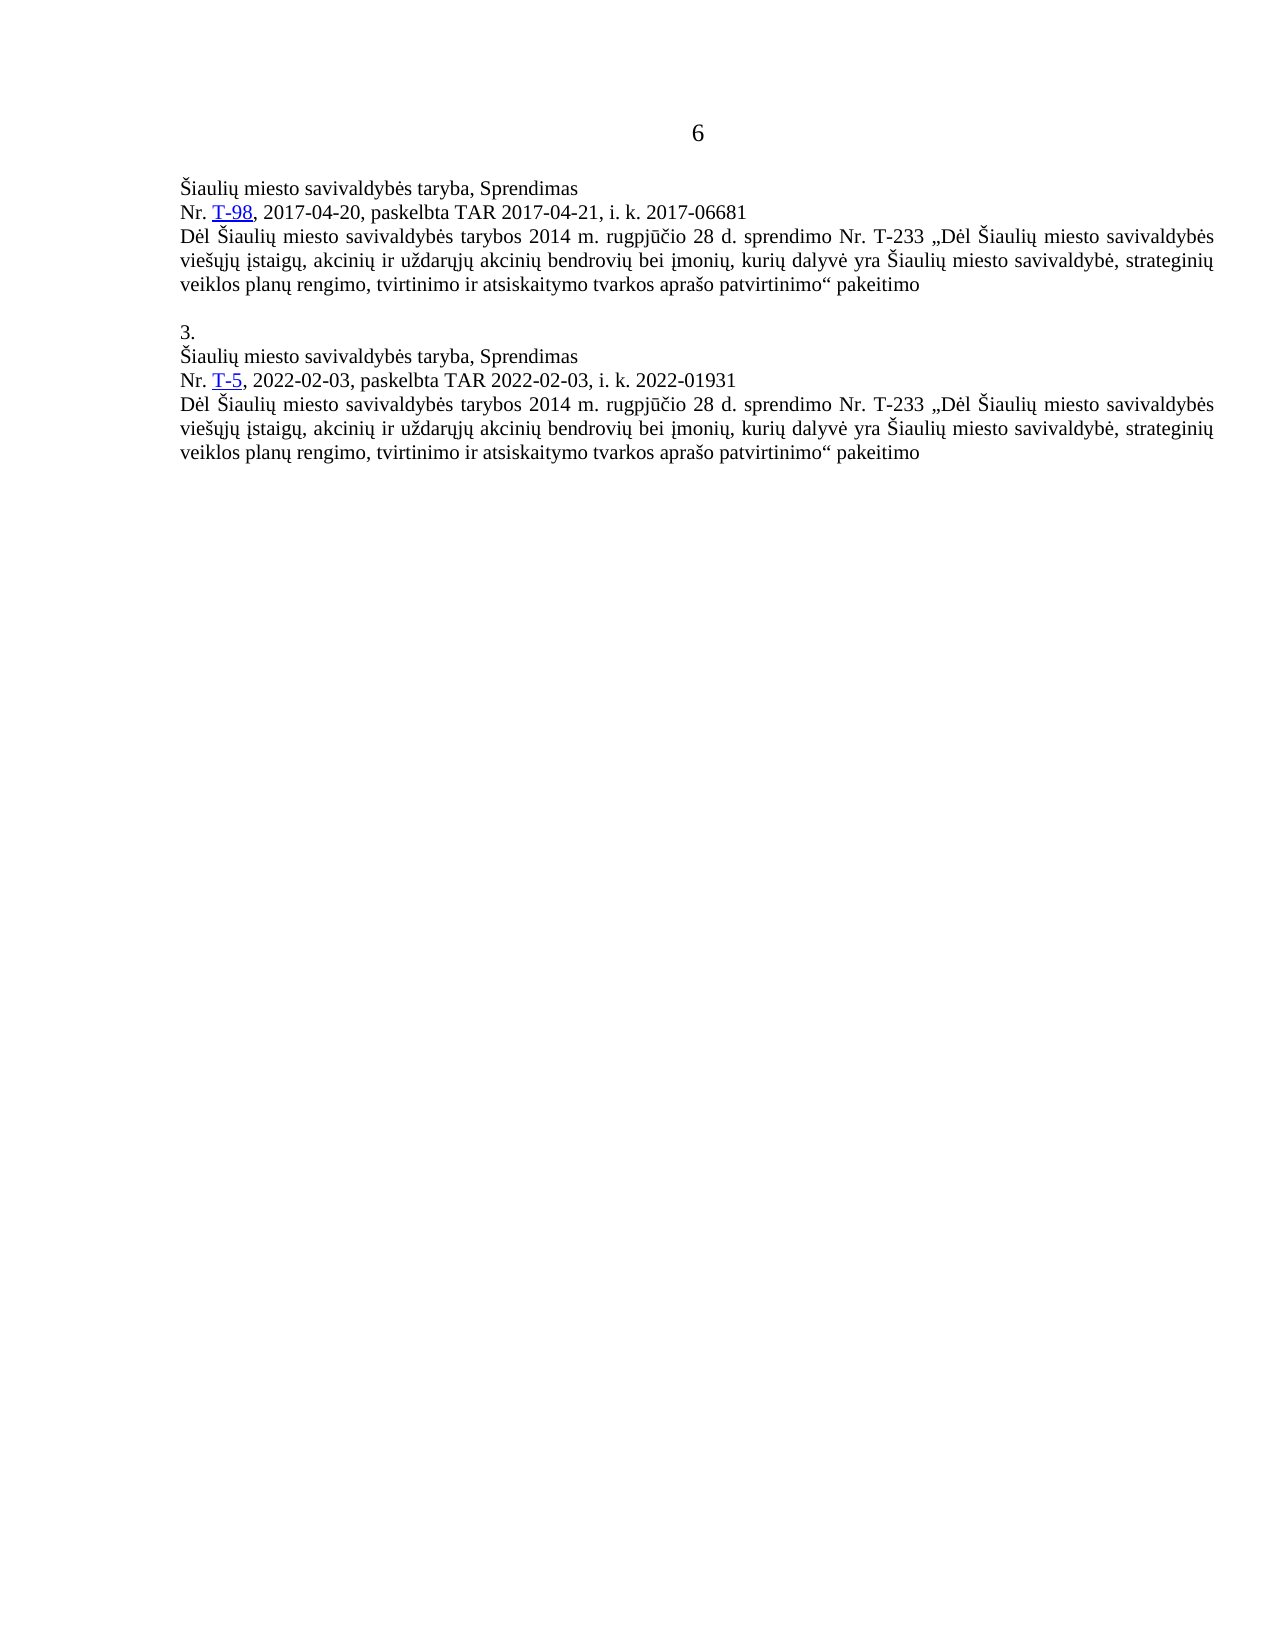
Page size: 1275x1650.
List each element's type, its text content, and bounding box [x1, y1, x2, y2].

text Dėl Šiaulių miesto savivaldybės tarybos 2014 m. rugpjūčio 28 d. sprendimo Nr. T-233 „Dėl Šiaulių miesto savivaldybės viešųjų įstaigų, akcinių ir uždarųjų akcinių bendrovių bei įmonių, kurių dalyvė yra Šiaulių miesto savivaldybė, strateginių veiklos planų rengimo, tvirtinimo ir atsiskaitymo tvarkos aprašo patvirtinimo“ pakeitimo [180, 392, 1216, 464]
text 3. [180, 320, 1216, 344]
text Nr. T-5, 2022-02-03, paskelbta TAR 2022-02-03, i. k. 2022-01931 [180, 368, 1216, 392]
text Dėl Šiaulių miesto savivaldybės tarybos 2014 m. rugpjūčio 28 d. sprendimo Nr. T-233 „Dėl Šiaulių miesto savivaldybės viešųjų įstaigų, akcinių ir uždarųjų akcinių bendrovių bei įmonių, kurių dalyvė yra Šiaulių miesto savivaldybė, strateginių veiklos planų rengimo, tvirtinimo ir atsiskaitymo tvarkos aprašo patvirtinimo“ pakeitimo [180, 224, 1216, 296]
text Nr. T-98, 2017-04-20, paskelbta TAR 2017-04-21, i. k. 2017-06681 [180, 200, 1216, 224]
text Šiaulių miesto savivaldybės taryba, Sprendimas [180, 176, 1216, 200]
text Šiaulių miesto savivaldybės taryba, Sprendimas [180, 344, 1216, 368]
